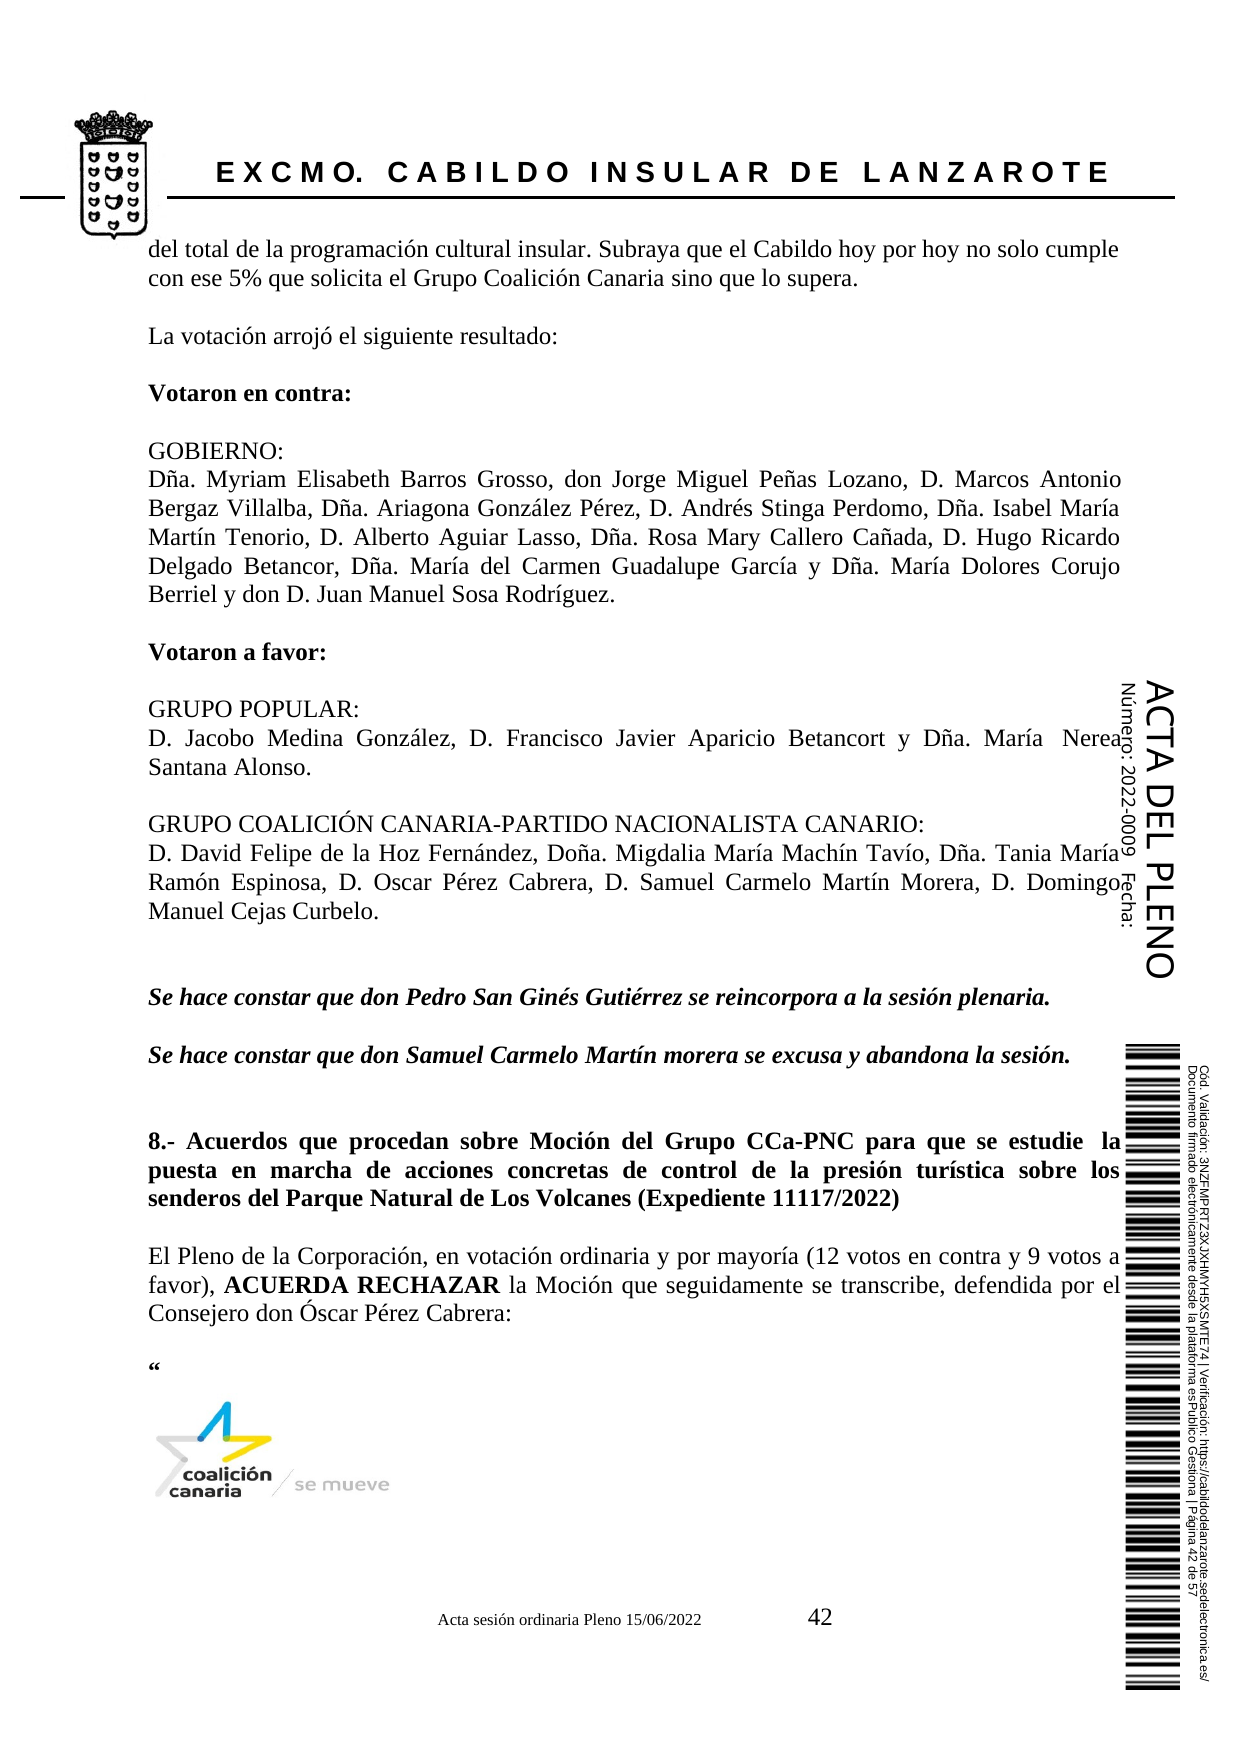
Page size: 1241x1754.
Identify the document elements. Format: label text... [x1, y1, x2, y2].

text ACTA DEL PLENO [1140, 838, 1183, 1025]
text Se hace constar que don Pedro San Ginés Gutiérrez se reincorpora a la sesión plenaria. Se hace constar que don Samuel Carmelo Martín morera se excusa y abandona la sesión. [148, 982, 1074, 1068]
text El Pleno de la Corporación, en votación ordinaria y por mayoría (12 votos en contra y 9 votos a favor), ACUERDA RECHAZAR la Moción que seguidamente se transcribe, defendida por el Consejero don Óscar Pérez Cabrera: [148, 1241, 1122, 1327]
text ACTA DEL PLENO [1140, 723, 1183, 809]
text GRUPO COALICIÓN CANARIA-PARTIDO NACIONALISTA CANARIO: [148, 809, 1230, 838]
picture [65, 94, 167, 249]
text GOBIERNO: [148, 436, 1230, 464]
text ACTA DEL PLENO [1147, 680, 1183, 694]
picture [1125, 1044, 1180, 1690]
text del total de la programación cultural insular. Subraya que el Cabildo hoy por hoy no solo cumple con ese 5% que solicita el Grupo Coalición Canaria sino que lo supera. [148, 234, 1121, 292]
subtitle 8.- Acuerdos que procedan sobre Moción del Grupo CCa-PNC para que se estudie la puesta en marcha de acciones concretas de control de la presión turística sobre los senderos del Parque Natural de Los Volcanes (Expediente 11117/2022) [148, 1126, 1121, 1212]
text D. Jacobo Medina González, D. Francisco Javier Aparicio Betancort y Dña. María Nerea Santana Alonso. [148, 723, 1121, 781]
subtitle “ [148, 1356, 1125, 1385]
subtitle Votaron a favor: [148, 637, 1230, 666]
text GRUPO POPULAR: [148, 694, 1230, 723]
subtitle [1211, 1356, 1230, 1385]
subtitle [1180, 1356, 1186, 1385]
text Cód. Validación: 3NZFMPRTZ3XJXHMYH5XSMTE74 | Verificación: https://cabildodelanzarote.sedelectronica.es/ Documento firmado electrónicamente desde la plataforma esPublico Gestiona | Página 42 de 57 [1186, 1065, 1211, 1692]
subtitle E X C M O. C A B I L D O I N S U L A R D E L A N Z A R O T E [215, 155, 1230, 189]
text Número: 2022-0009 Fecha: 05/08/2022 [1117, 723, 1140, 809]
text Votaron en contra: [148, 378, 1230, 407]
text Número: 2022-0009 Fecha: 05/08/2022 [1117, 838, 1140, 1025]
text D. David Felipe de la Hoz Fernández, Doña. Migdalia María Machín Tavío, Dña. Tania María Ramón Espinosa, D. Oscar Pérez Cabrera, D. Samuel Carmelo Martín Morera, D. Domingo Manuel Cejas Curbelo. [148, 838, 1122, 924]
text Acta sesión ordinaria Pleno 15/06/2022 42 [437, 1602, 1125, 1631]
text La votación arrojó el siguiente resultado: [148, 321, 1230, 349]
picture [155, 1393, 391, 1498]
text Dña. Myriam Elisabeth Barros Grosso, don Jorge Miguel Peñas Lozano, D. Marcos Antonio Bergaz Villalba, Dña. Ariagona González Pérez, D. Andrés Stinga Perdomo, Dña. Isabel María Martín Tenorio, D. Alberto Aguiar Lasso, Dña. Rosa Mary Callero Cañada, D. Hugo Ricardo Delgado Betancor, Dña. María del Carmen Guadalupe García y Dña. María Dolores Corujo Berriel y don D. Juan Manuel Sosa Rodríguez. [148, 464, 1121, 608]
